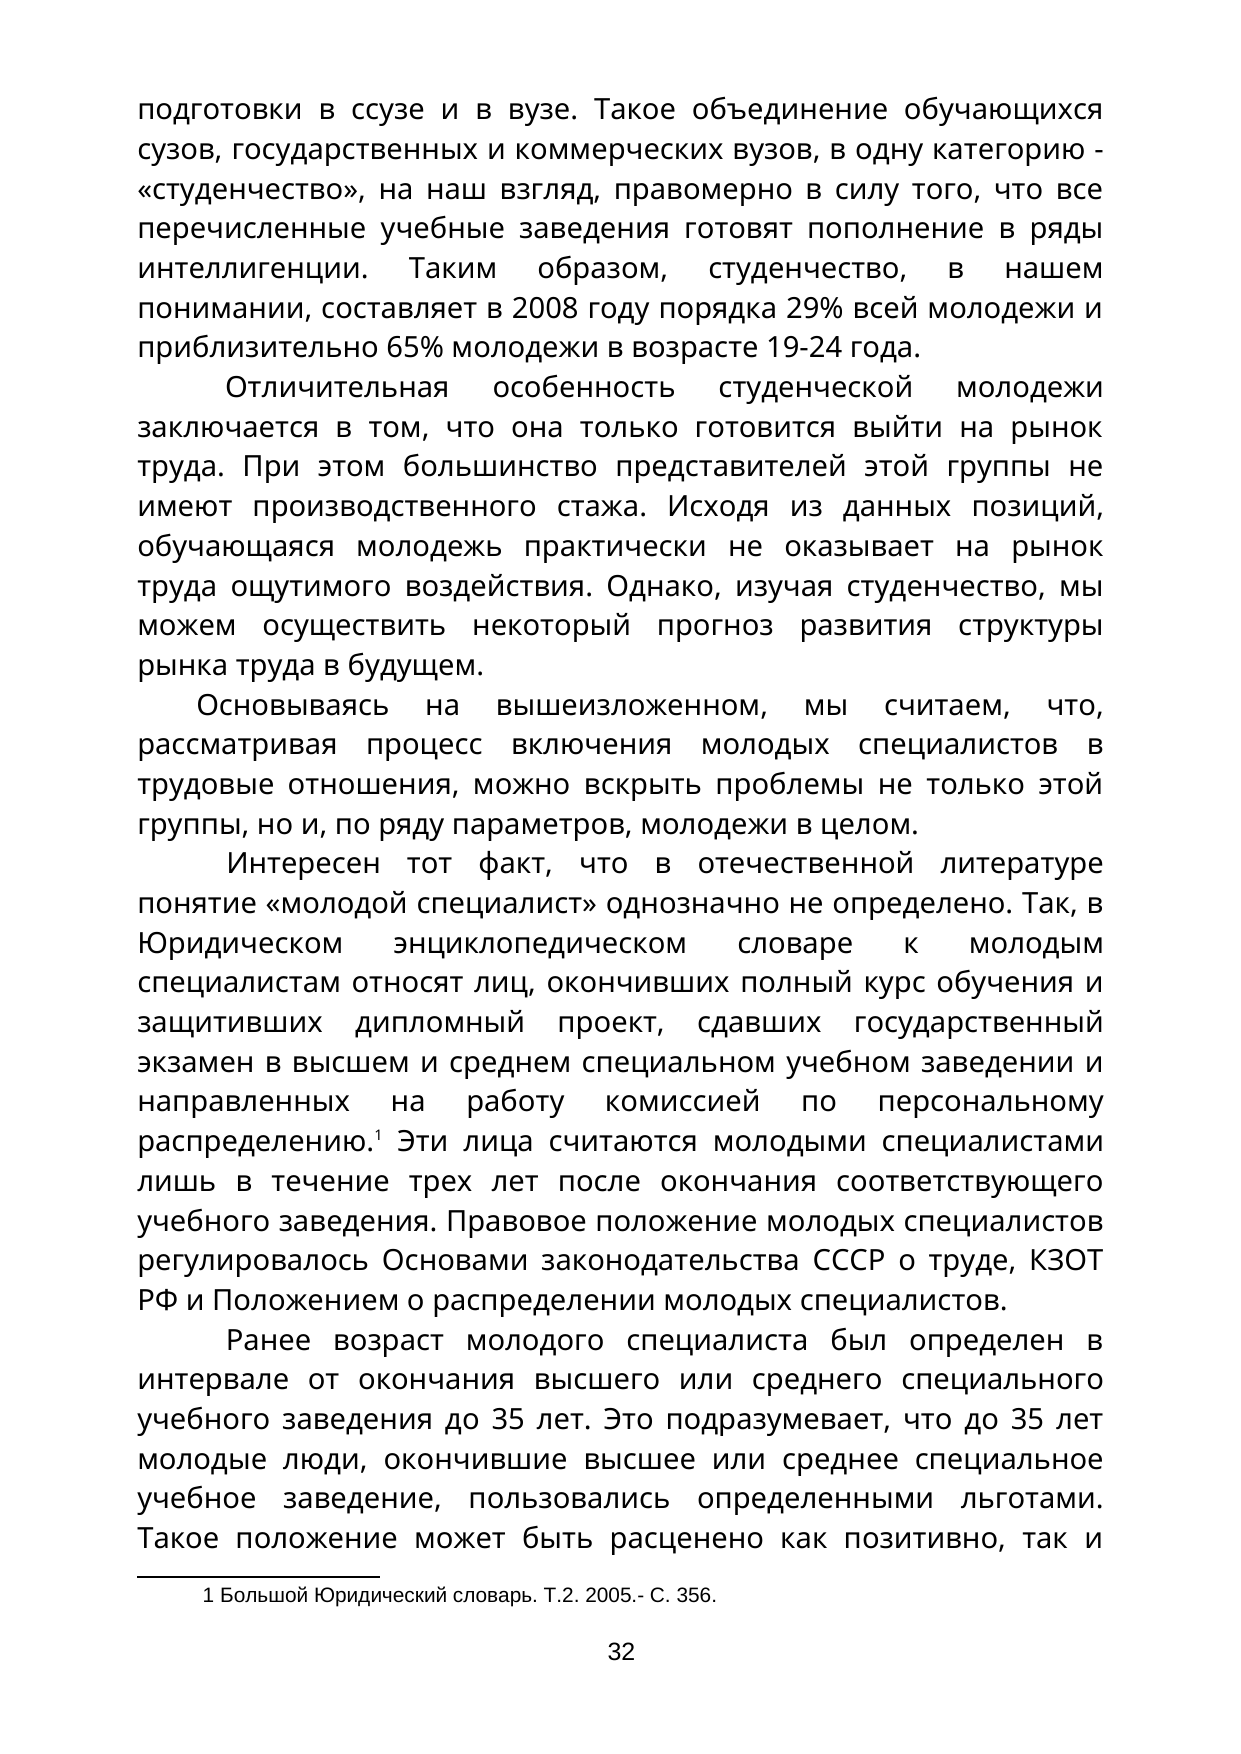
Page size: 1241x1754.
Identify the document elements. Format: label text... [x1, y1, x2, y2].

text Большой Юридический словарь. Т.2. 2005.- С. 356. [166, 1583, 1104, 1607]
text Основываясь на вышеизложенном, мы считаем, что, рассматривая процесс включения молодых специалистов в трудовые отношения, можно вскрыть проблемы не только этой группы, но и, по ряду параметров, молодежи в целом. [137, 684, 1104, 843]
text Интересен тот факт, что в отечественной литературе понятие «молодой специалист» однозначно не определено. Так, в Юридическом энциклопедическом словаре к молодым специалистам относят лиц, окончивших полный курс обучения и защитивших дипломный проект, сдавших государственный экзамен в высшем и среднем специальном учебном заведении и направленных на работу комиссией по персональному распределению. Эти лица считаются молодыми специалистами лишь в течение трех лет после окончания соответствующего учебного заведения. Правовое положение молодых специалистов регулировалось Основами законодательства СССР о труде, КЗОТ РФ и Положением о распределении молодых специалистов. [137, 843, 1104, 1319]
text Отличительная особенность студенческой молодежи заключается в том, что она только готовится выйти на рынок труда. При этом большинство представителей этой группы не имеют производственного стажа. Исходя из данных позиций, обучающаяся молодежь практически не оказывает на рынок труда ощутимого воздействия. Однако, изучая студенчество, мы можем осуществить некоторый прогноз развития структуры рынка труда в будущем. [137, 366, 1104, 684]
text Ранее возраст молодого специалиста был определен в интервале от окончания высшего или среднего специального учебного заведения до 35 лет. Это подразумевает, что до 35 лет молодые люди, окончившие высшее или среднее специальное учебное заведение, пользовались определенными льготами. Такое положение может быть расценено как позитивно, так и [137, 1319, 1104, 1557]
text подготовки в ссузе и в вузе. Такое объединение обучающихся сузов, государственных и коммерческих вузов, в одну категорию - «студенчество», на наш взгляд, правомерно в силу того, что все перечисленные учебные заведения готовят пополнение в ряды интеллигенции. Таким образом, студенчество, в нашем понимании, составляет в 2008 году порядка 29% всей молодежи и приблизительно 65% молодежи в возрасте 19-24 года. [137, 88, 1104, 366]
